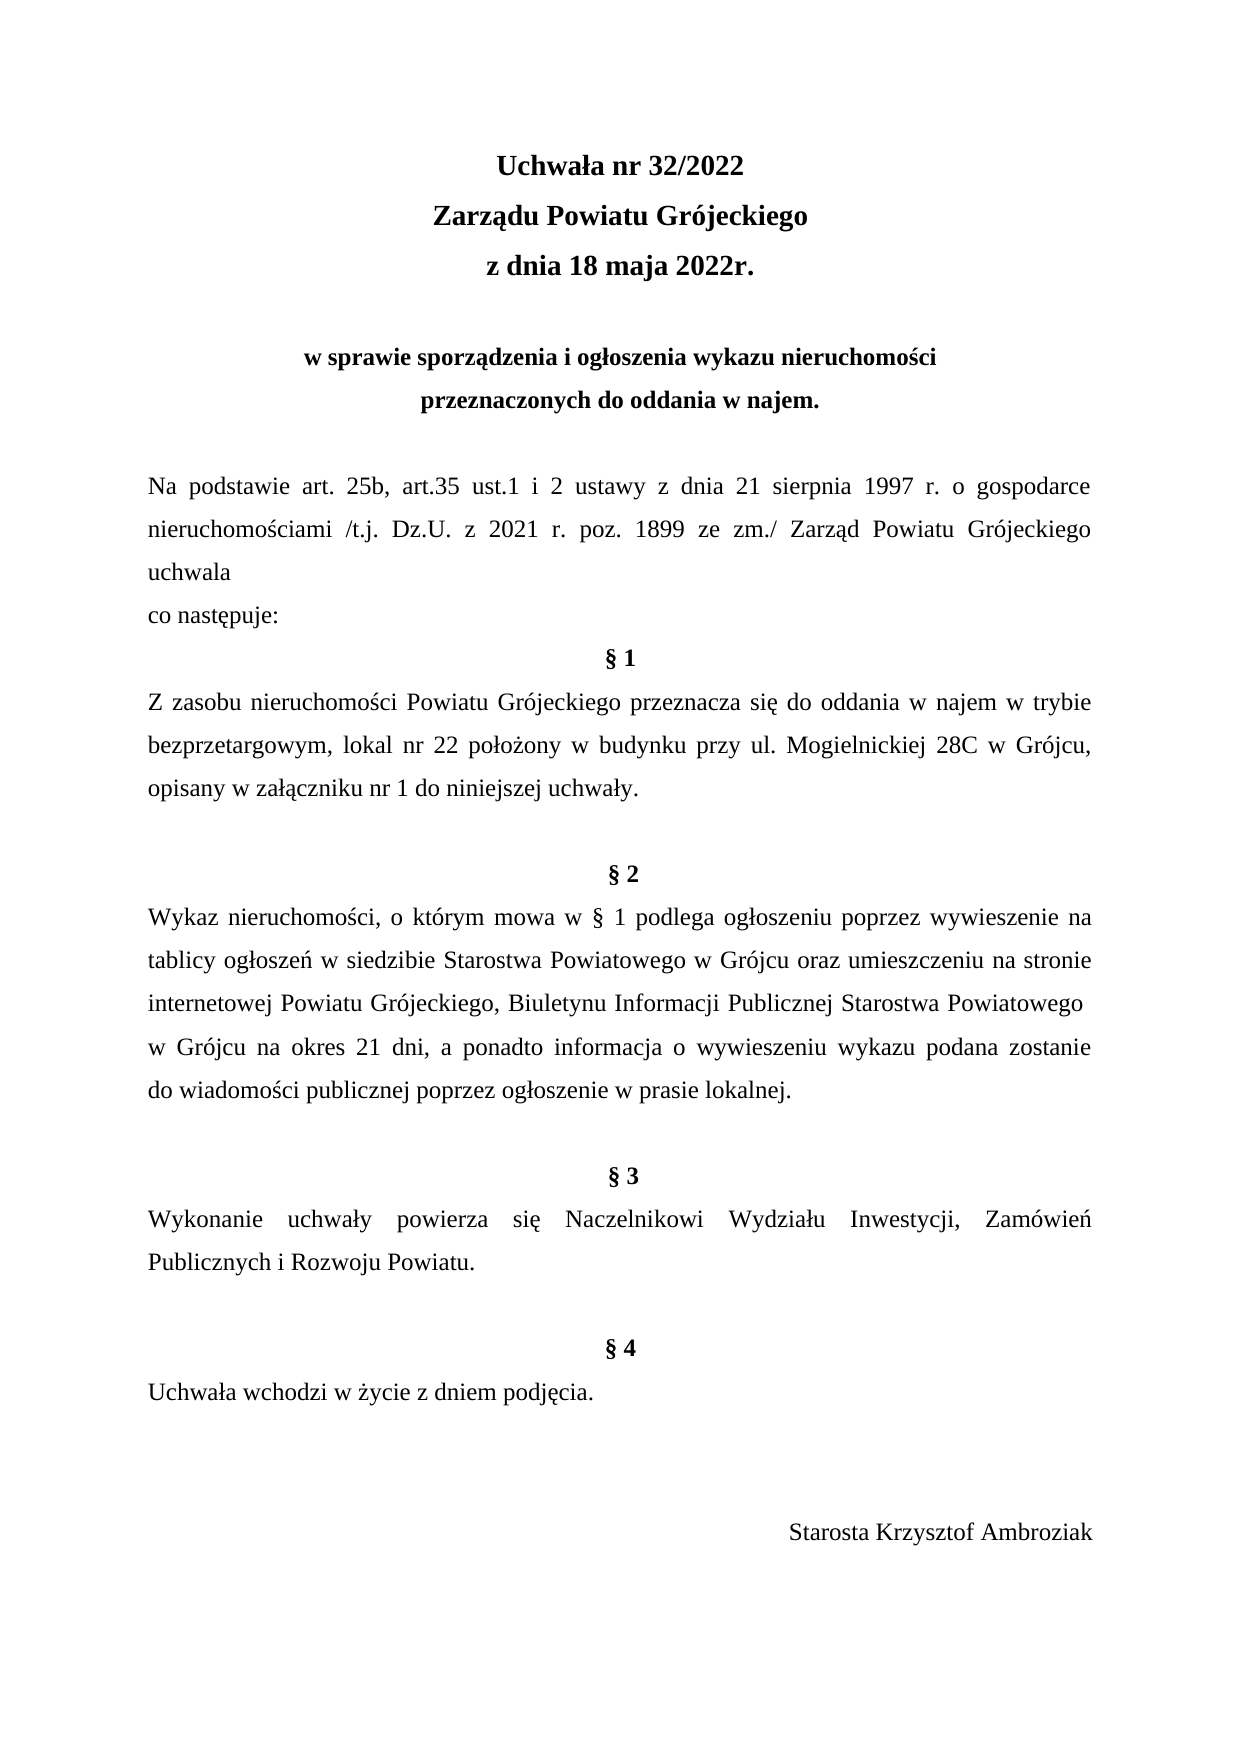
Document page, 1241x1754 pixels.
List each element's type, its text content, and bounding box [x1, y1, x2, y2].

text § 3 [148, 1161, 1093, 1190]
text Uchwała wchodzi w życie z dniem podjęcia. [148, 1377, 1093, 1405]
text Z zasobu nieruchomości Powiatu Grójeckiego przeznacza się do oddania w najem w trybie bezprzetargowym, lokal nr 22 położony w budynku przy ul. Mogielnickiej 28C w Grójcu, opisany w załączniku nr 1 do niniejszej uchwały. [148, 687, 1093, 802]
text Wykaz nieruchomości, o którym mowa w § 1 podlega ogłoszeniu poprzez wywieszenie na tablicy ogłoszeń w siedzibie Starostwa Powiatowego w Grójcu oraz umieszczeniu na stronie internetowej Powiatu Grójeckiego, Biuletynu Informacji Publicznej Starostwa Powiatowego w Grójcu na okres 21 dni, a ponadto informacja o wywieszeniu wykazu podana zostanie do wiadomości publicznej poprzez ogłoszenie w prasie lokalnej. [148, 902, 1093, 1103]
subtitle Uchwała nr 32/2022 Zarządu Powiatu Grójeckiego z dnia 18 maja 2022r. [148, 148, 1093, 282]
text Na podstawie art. 25b, art.35 ust.1 i 2 ustawy z dnia 21 sierpnia 1997 r. o gospodarce nieruchomościami /t.j. Dz.U. z 2021 r. poz. 1899 ze zm./ Zarząd Powiatu Grójeckiego uchwala co następuje: [148, 471, 1093, 629]
text § 4 [148, 1333, 1093, 1362]
text w sprawie sporządzenia i ogłoszenia wykazu nieruchomości [148, 298, 1093, 370]
text Starosta Krzysztof Ambroziak [148, 1517, 1093, 1545]
text Wykonanie uchwały powierza się Naczelnikowi Wydziału Inwestycji, Zamówień Publicznych i Rozwoju Powiatu. [148, 1204, 1093, 1276]
text przeznaczonych do oddania w najem. [148, 385, 1093, 413]
text § 2 [148, 859, 1093, 888]
text § 1 [148, 643, 1093, 672]
